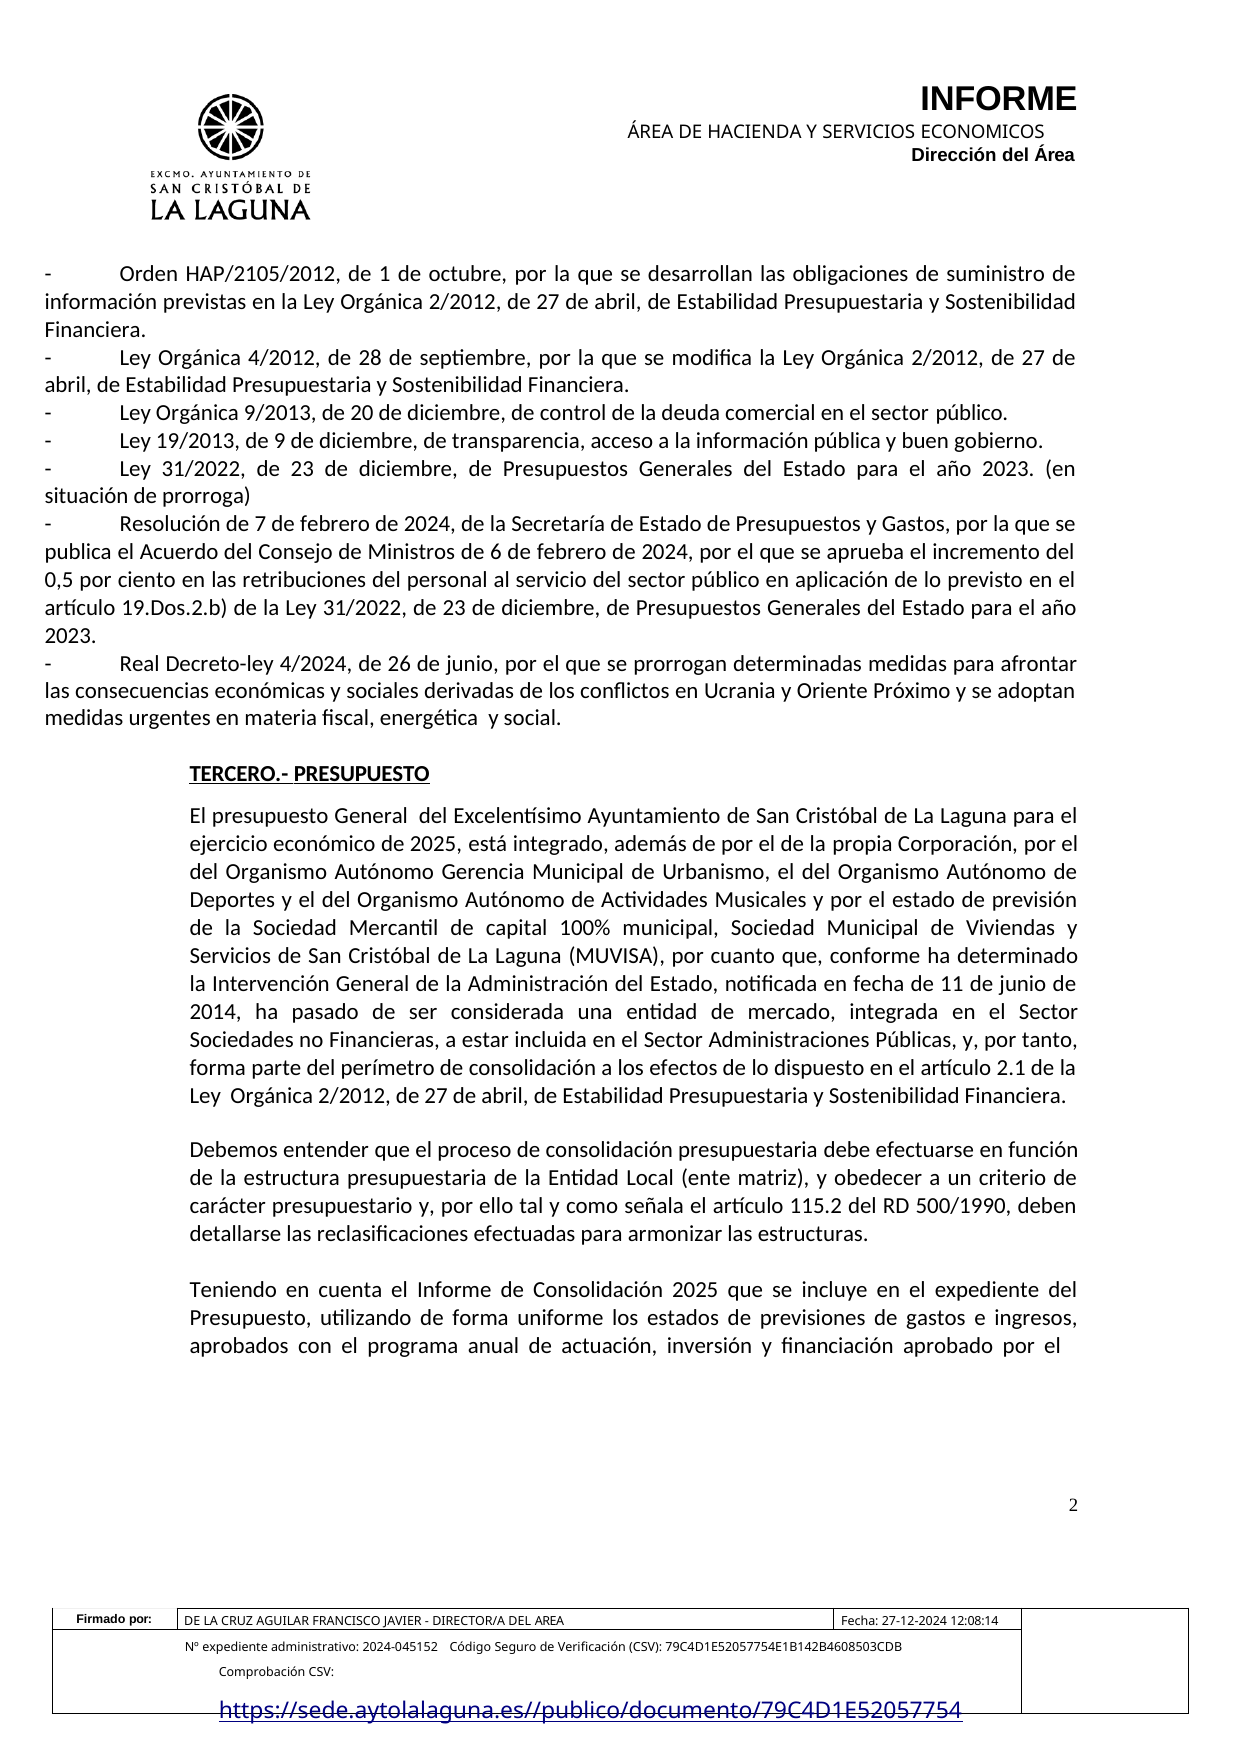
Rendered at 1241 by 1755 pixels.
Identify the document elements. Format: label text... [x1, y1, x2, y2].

list Orden HAP/2105/2012, de 1 de octubre, por la que se desarrollan las obligaciones de suministro de información previstas en la Ley Orgánica 2/2012, de 27 de abril, de Estabilidad Presupuestaria y Sostenibilidad Financiera. [44, 259, 1078, 343]
text El presupuesto General del Excelentísimo Ayuntamiento de San Cristóbal de La Laguna para el ejercicio económico de 2025, está integrado, además de por el de la propia Corporación, por el del Organismo Autónomo Gerencia Municipal de Urbanismo, el del Organismo Autónomo de Deportes y el del Organismo Autónomo de Actividades Musicales y por el estado de previsión de la Sociedad Mercantil de capital 100% municipal, Sociedad Municipal de Viviendas y Servicios de San Cristóbal de La Laguna (MUVISA), por cuanto que, conforme ha determinado la Intervención General de la Administración del Estado, notificada en fecha de 11 de junio de 2014, ha pasado de ser considerada una entidad de mercado, integrada en el Sector Sociedades no Financieras, a estar incluida en el Sector Administraciones Públicas, y, por tanto, forma parte del perímetro de consolidación a los efectos de lo dispuesto en el artículo 2.1 de la Ley Orgánica 2/2012, de 27 de abril, de Estabilidad Presupuestaria y Sostenibilidad Financiera. [189, 801, 1078, 1109]
list Real Decreto-ley 4/2024, de 26 de junio, por el que se prorrogan determinadas medidas para afrontar las consecuencias económicas y sociales derivadas de los conflictos en Ucrania y Oriente Próximo y se adoptan medidas urgentes en materia fiscal, energética y social. [44, 649, 1078, 732]
list Ley 31/2022, de 23 de diciembre, de Presupuestos Generales del Estado para el año 2023. (en situación de prorroga) [44, 454, 1078, 509]
list Resolución de 7 de febrero de 2024, de la Secretaría de Estado de Presupuestos y Gastos, por la que se publica el Acuerdo del Consejo de Ministros de 6 de febrero de 2024, por el que se aprueba el incremento del 0,5 por ciento en las retribuciones del personal al servicio del sector público en aplicación de lo previsto en el artículo 19.Dos.2.b) de la Ley 31/2022, de 23 de diciembre, de Presupuestos Generales del Estado para el año 2023. [44, 509, 1078, 649]
list Ley Orgánica 9/2013, de 20 de diciembre, de control de la deuda comercial en el sector público. [44, 398, 1078, 426]
list Ley 19/2013, de 9 de diciembre, de transparencia, acceso a la información pública y buen gobierno. [44, 426, 1078, 454]
subtitle TERCERO.- PRESUPUESTO [189, 759, 1196, 787]
list Ley Orgánica 4/2012, de 28 de septiembre, por la que se modifica la Ley Orgánica 2/2012, de 27 de abril, de Estabilidad Presupuestaria y Sostenibilidad Financiera. [44, 343, 1078, 398]
text Debemos entender que el proceso de consolidación presupuestaria debe efectuarse en función de la estructura presupuestaria de la Entidad Local (ente matriz), y obedecer a un criterio de carácter presupuestario y, por ello tal y como señala el artículo 115.2 del RD 500/1990, deben detallarse las reclasificaciones efectuadas para armonizar las estructuras. [189, 1135, 1079, 1247]
text Teniendo en cuenta el Informe de Consolidación 2025 que se incluye en el expediente del Presupuesto, utilizando de forma uniforme los estados de previsiones de gastos e ingresos, aprobados con el programa anual de actuación, inversión y financiación aprobado por el [189, 1275, 1078, 1359]
